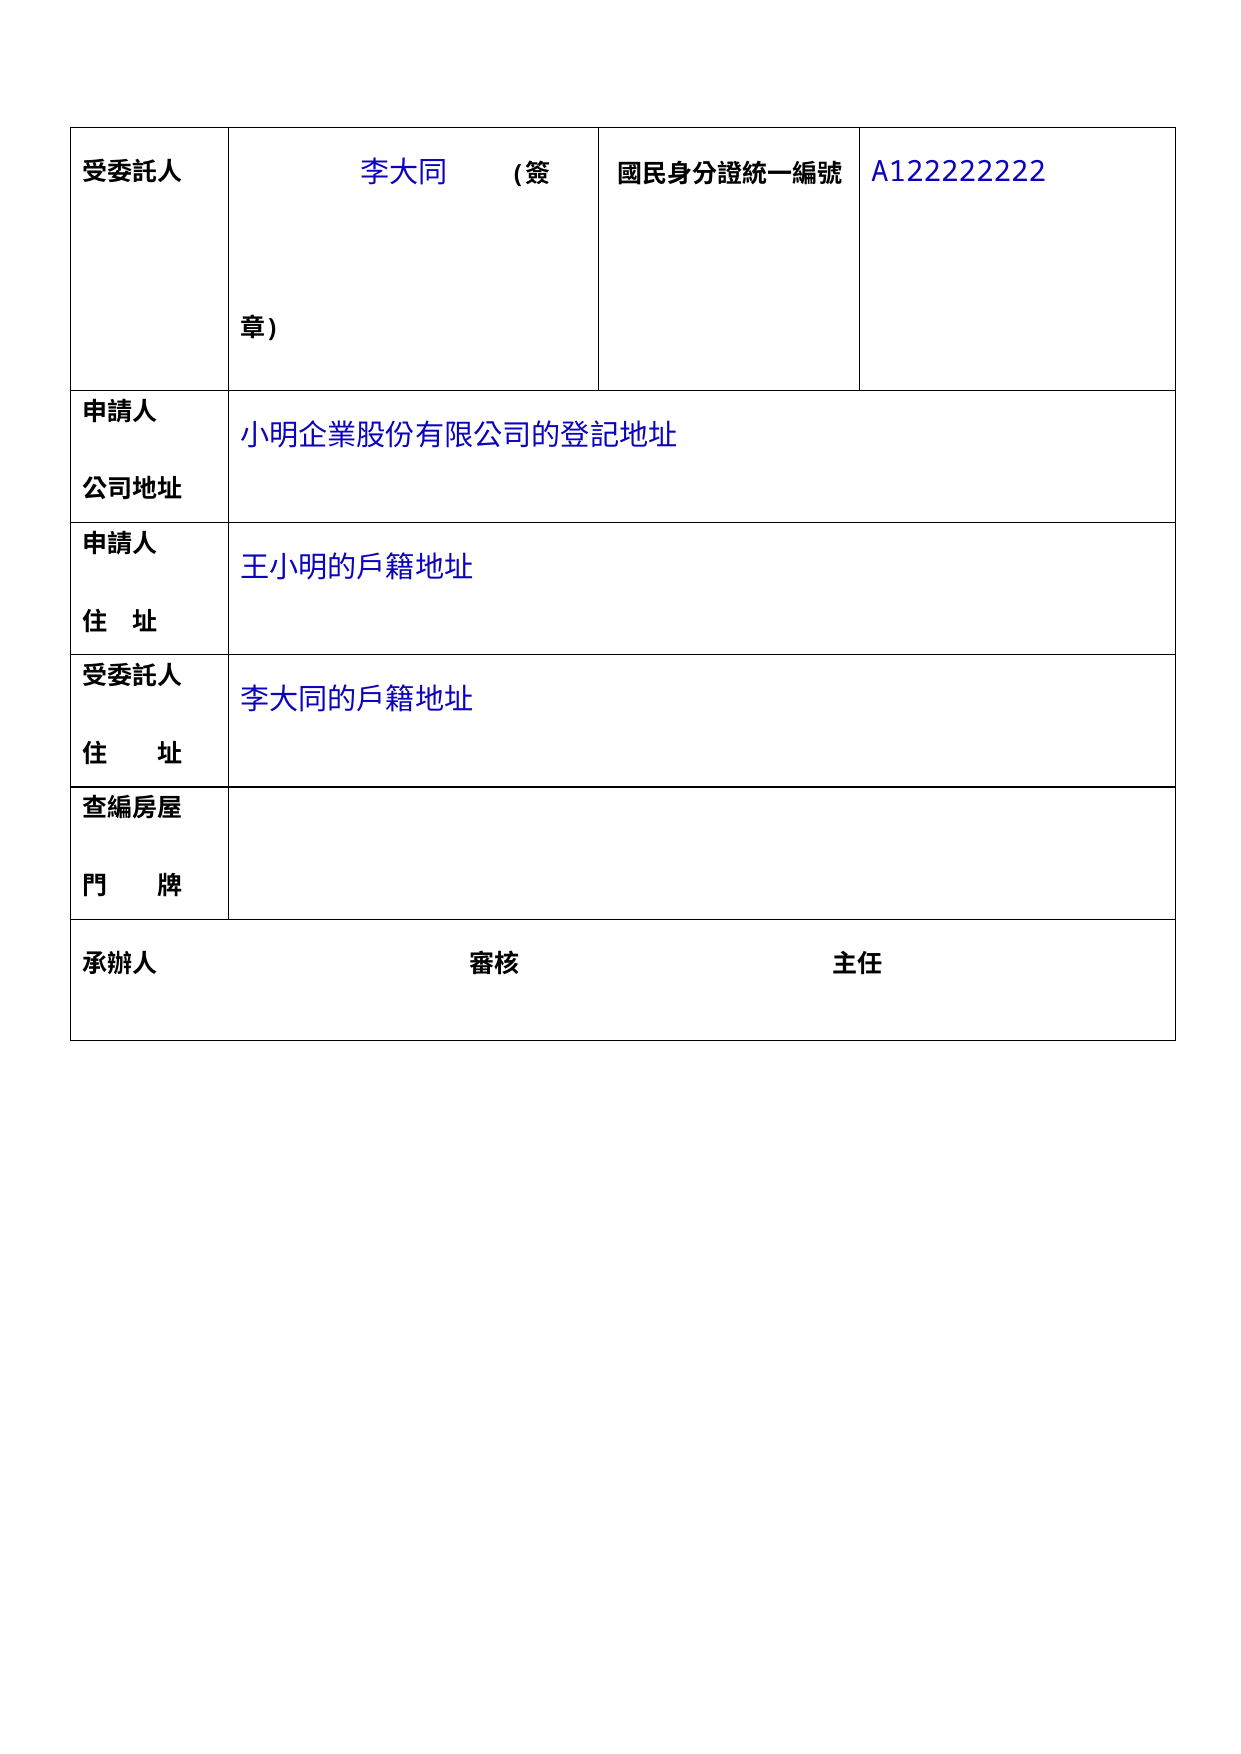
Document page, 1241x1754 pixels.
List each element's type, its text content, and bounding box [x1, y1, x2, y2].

table_cell 李大同 (簽章) [229, 128, 598, 390]
table_cell 受委託人 住 址 [71, 655, 228, 786]
table_cell 承辦人 審核 主任 [71, 920, 1175, 1040]
table_cell A122222222 [860, 128, 1175, 390]
table_cell 國民身分證統一編號 [599, 128, 859, 390]
table_cell [229, 788, 1175, 919]
table_cell 小明企業股份有限公司的登記地址 [229, 391, 1175, 522]
table_cell 查編房屋 門 牌 [71, 788, 228, 919]
table_cell 受委託人 [71, 128, 228, 390]
table_cell 申請人 住 址 [71, 523, 228, 654]
table_cell 李大同的戶籍地址 [229, 655, 1175, 786]
table_cell 申請人 公司地址 [71, 391, 228, 522]
table_cell 王小明的戶籍地址 [229, 523, 1175, 654]
